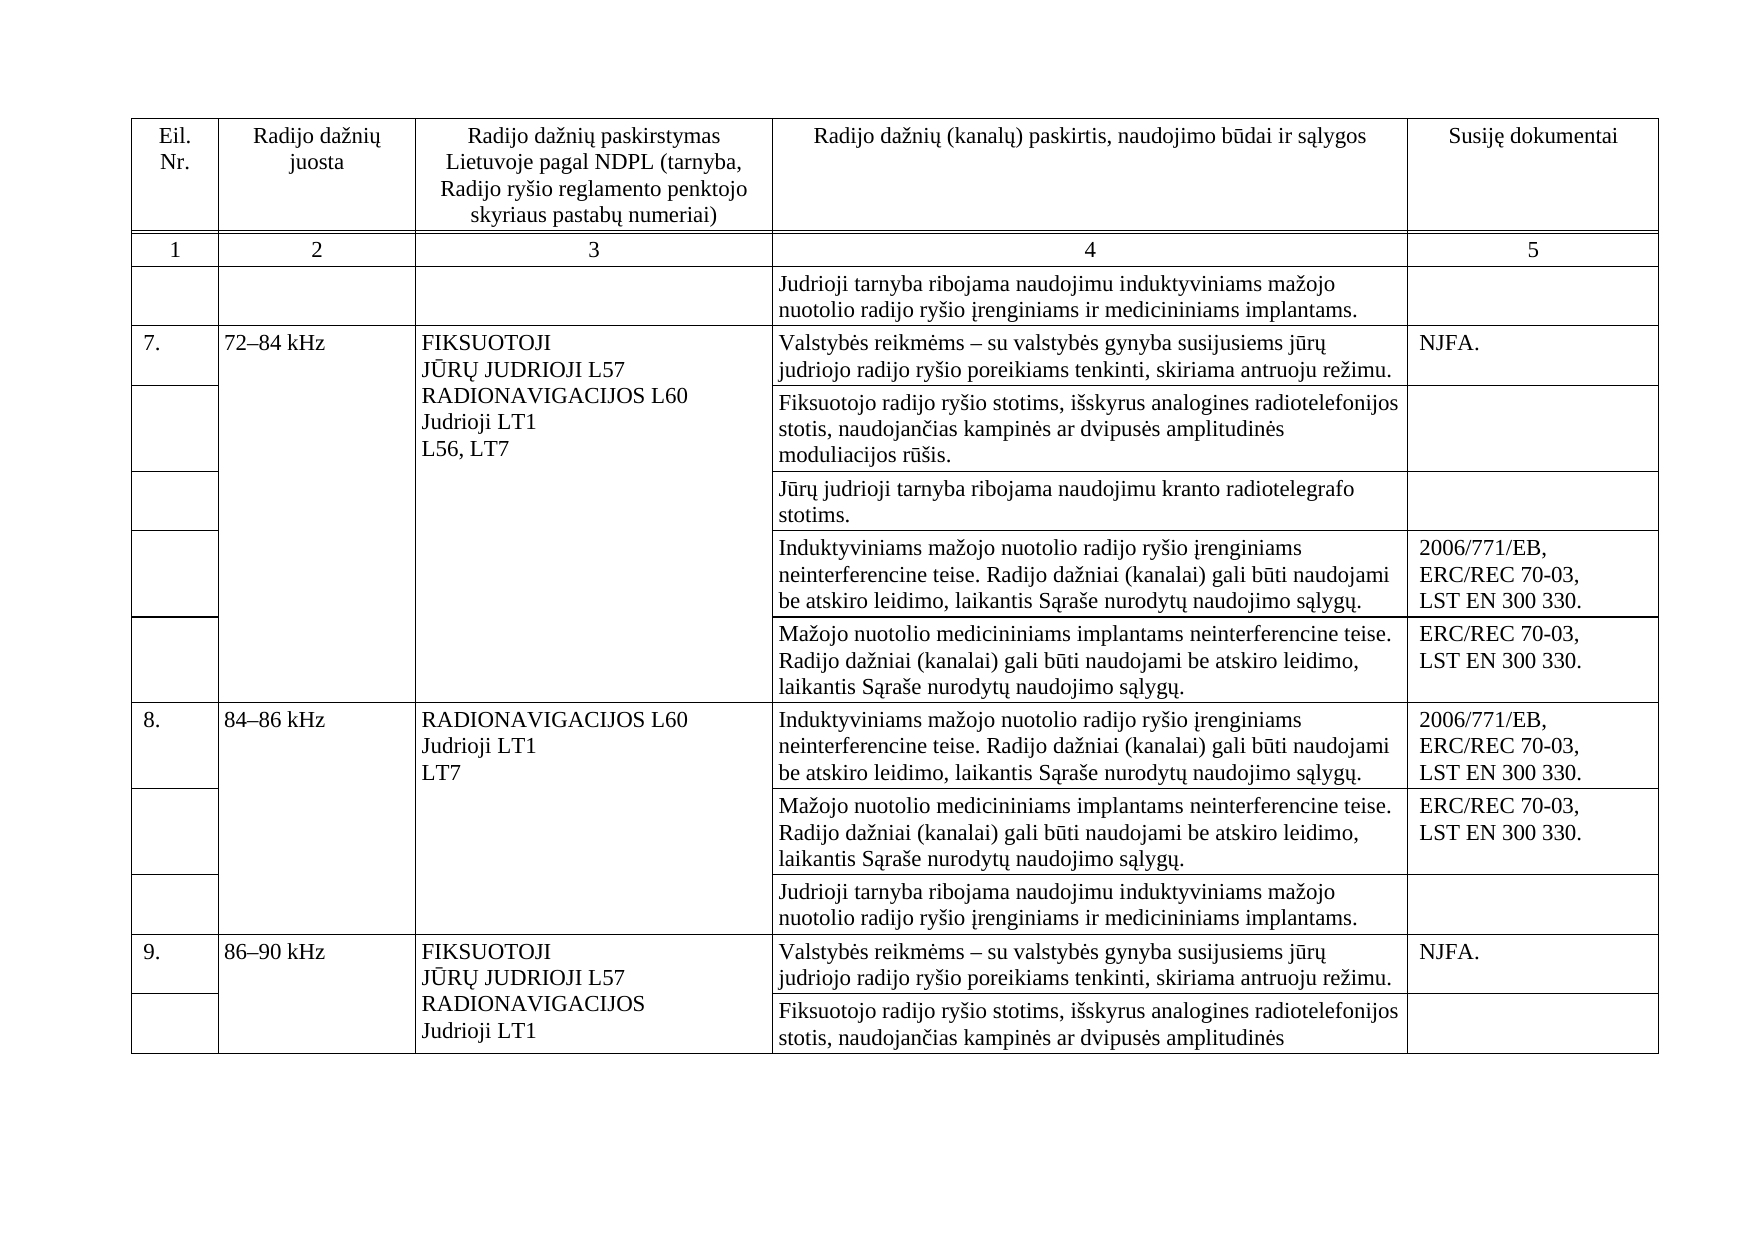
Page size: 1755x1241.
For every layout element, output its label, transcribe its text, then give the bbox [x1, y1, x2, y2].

table_cell 86–90 kHz [219, 935, 415, 1053]
table_cell Judrioji tarnyba ribojama naudojimu induktyviniams mažojo nuotolio radijo ryšio įrenginiams ir medicininiams implantams. [773, 875, 1407, 934]
table_cell [1408, 472, 1658, 530]
table_cell 3 [416, 234, 772, 266]
table_cell [1408, 875, 1658, 934]
table_cell NJFA. [1408, 935, 1658, 993]
table_cell [132, 472, 218, 530]
table_cell Induktyviniams mažojo nuotolio radijo ryšio įrenginiams neinterferencine teise. Radijo dažniai (kanalai) gali būti naudojami be atskiro leidimo, laikantis Sąraše nurodytų naudojimo sąlygų. [773, 531, 1407, 616]
table_cell Induktyviniams mažojo nuotolio radijo ryšio įrenginiams neinterferencine teise. Radijo dažniai (kanalai) gali būti naudojami be atskiro leidimo, laikantis Sąraše nurodytų naudojimo sąlygų. [773, 703, 1407, 788]
table_cell Valstybės reikmėms – su valstybės gynyba susijusiems jūrų judriojo radijo ryšio poreikiams tenkinti, skiriama antruoju režimu. [773, 326, 1407, 385]
table_cell ERC/REC 70-03, LST EN 300 330. [1408, 618, 1658, 702]
table_cell Jūrų judrioji tarnyba ribojama naudojimu kranto radiotelegrafo stotims. [773, 472, 1407, 530]
table_cell [132, 875, 218, 934]
table_cell 8. [132, 703, 218, 788]
table_cell 1 [132, 234, 218, 266]
table_cell Fiksuotojo radijo ryšio stotims, išskyrus analogines radiotelefonijos stotis, naudojančias kampinės ar dvipusės amplitudinės [773, 994, 1407, 1053]
table_header Susiję dokumentai [1408, 119, 1658, 230]
table_cell [132, 994, 218, 1053]
table_cell RADIONAVIGACIJOS L60 Judrioji LT1 LT7 [416, 703, 772, 934]
table_cell NJFA. [1408, 326, 1658, 385]
table_cell [132, 531, 218, 616]
table_cell [132, 789, 218, 874]
table_cell ERC/REC 70-03, LST EN 300 330. [1408, 789, 1658, 874]
table_cell 84–86 kHz [219, 703, 415, 934]
table_cell Mažojo nuotolio medicininiams implantams neinterferencine teise. Radijo dažniai (kanalai) gali būti naudojami be atskiro leidimo, laikantis Sąraše nurodytų naudojimo sąlygų. [773, 789, 1407, 874]
table_cell [132, 267, 218, 325]
table_cell [132, 618, 218, 702]
table_cell Judrioji tarnyba ribojama naudojimu induktyviniams mažojo nuotolio radijo ryšio įrenginiams ir medicininiams implantams. [773, 267, 1407, 325]
table_cell 7. [132, 326, 218, 385]
table_cell [1408, 386, 1658, 471]
table_cell 5 [1408, 234, 1658, 266]
table_cell [416, 267, 772, 325]
table_cell Mažojo nuotolio medicininiams implantams neinterferencine teise. Radijo dažniai (kanalai) gali būti naudojami be atskiro leidimo, laikantis Sąraše nurodytų naudojimo sąlygų. [773, 618, 1407, 702]
table_header Radijo dažnių paskirstymas Lietuvoje pagal NDPL (tarnyba, Radijo ryšio reglamento penktojo skyriaus pastabų numeriai) [416, 119, 772, 230]
table_cell [1408, 267, 1658, 325]
table_header Radijo dažnių (kanalų) paskirtis, naudojimo būdai ir sąlygos [773, 119, 1407, 230]
table_cell 2006/771/EB, ERC/REC 70-03, LST EN 300 330. [1408, 531, 1658, 616]
table_cell Valstybės reikmėms – su valstybės gynyba susijusiems jūrų judriojo radijo ryšio poreikiams tenkinti, skiriama antruoju režimu. [773, 935, 1407, 993]
table_header Eil. Nr. [132, 119, 218, 230]
table_cell FIKSUOTOJI JŪRŲ JUDRIOJI L57 RADIONAVIGACIJOS Judrioji LT1 [416, 935, 772, 1053]
table_cell 72–84 kHz [219, 326, 415, 702]
table_cell [1408, 994, 1658, 1053]
table_cell [219, 267, 415, 325]
table_cell 2006/771/EB, ERC/REC 70-03, LST EN 300 330. [1408, 703, 1658, 788]
table_cell 2 [219, 234, 415, 266]
table_cell 4 [773, 234, 1407, 266]
table_cell Fiksuotojo radijo ryšio stotims, išskyrus analogines radiotelefonijos stotis, naudojančias kampinės ar dvipusės amplitudinės moduliacijos rūšis. [773, 386, 1407, 471]
table_header Radijo dažnių juosta [219, 119, 415, 230]
table_cell FIKSUOTOJI JŪRŲ JUDRIOJI L57 RADIONAVIGACIJOS L60 Judrioji LT1 L56, LT7 [416, 326, 772, 702]
table_cell 9. [132, 935, 218, 993]
table_cell [132, 386, 218, 471]
